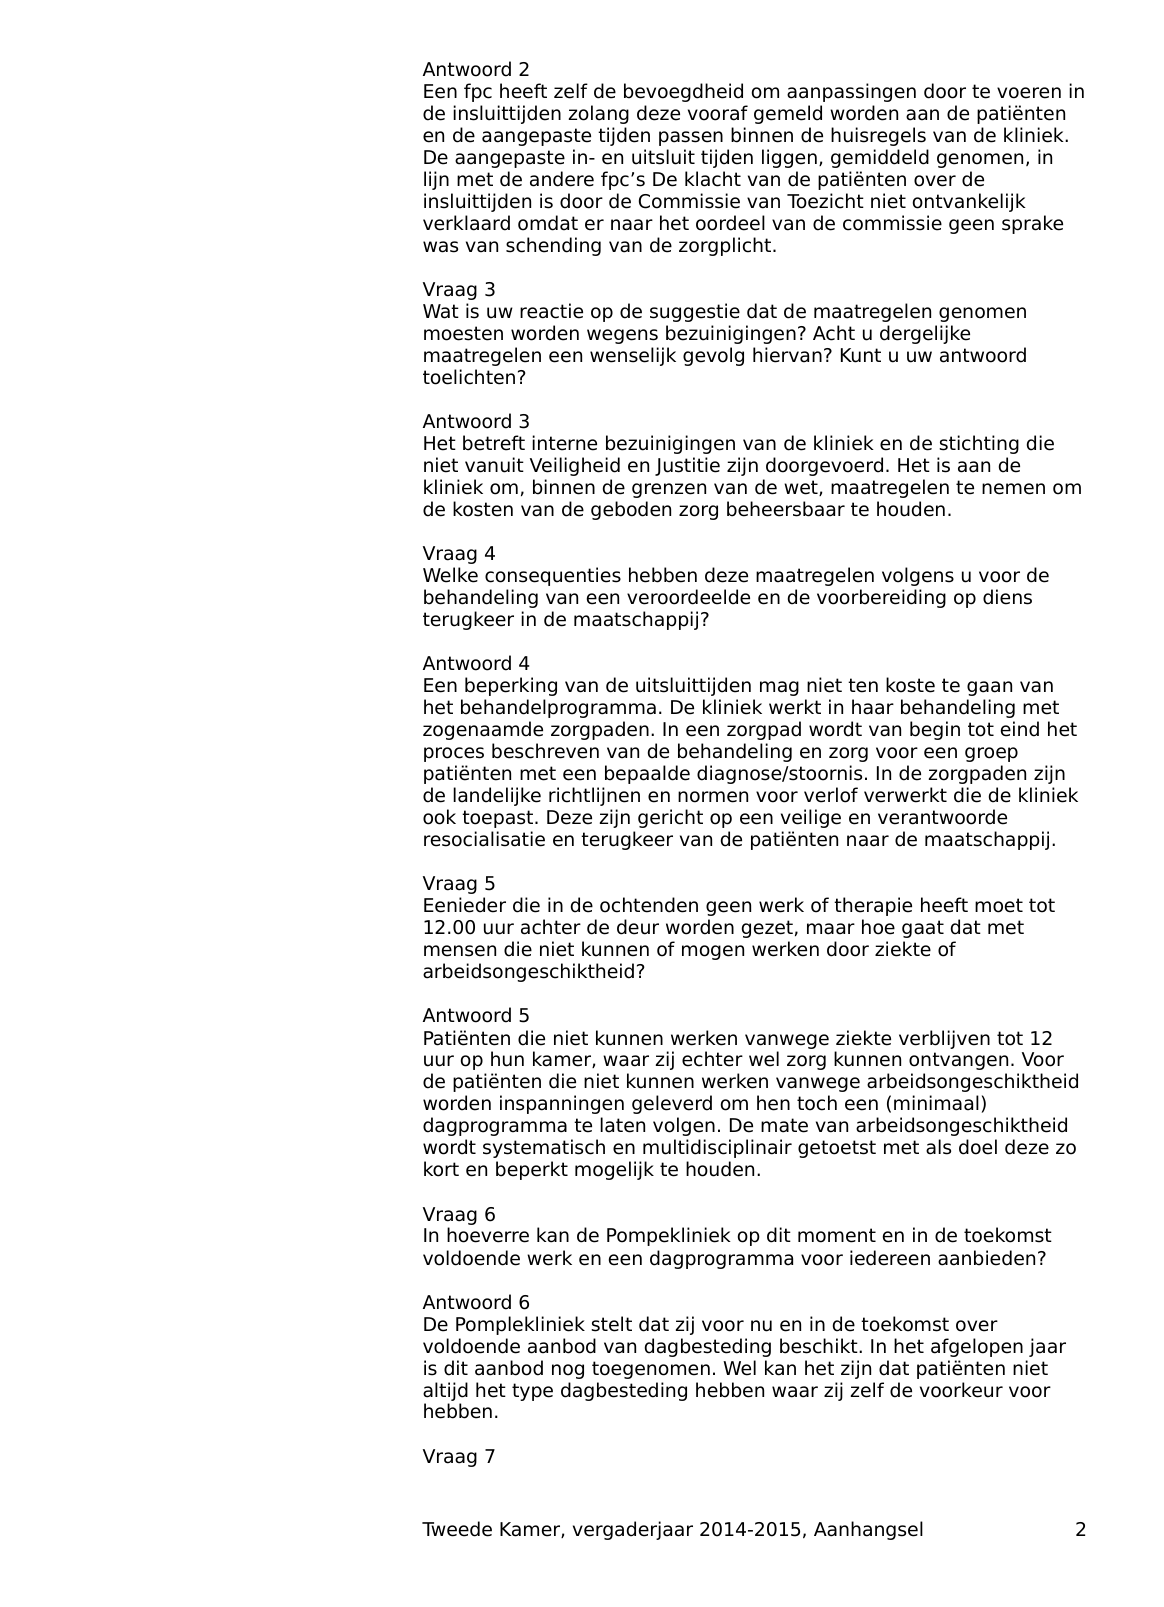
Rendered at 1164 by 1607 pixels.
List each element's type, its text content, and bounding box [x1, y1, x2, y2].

text Vraag 5 [422, 873, 1087, 895]
text Vraag 6 [422, 1203, 1087, 1225]
text Eenieder die in de ochtenden geen werk of therapie heeft moet tot 12.00 uur achter de deur worden gezet, maar hoe gaat dat met mensen die niet kunnen of mogen werken door ziekte of arbeidsongeschiktheid? [422, 895, 1087, 983]
text Antwoord 2 [422, 59, 1087, 81]
text De Pomplekliniek stelt dat zij voor nu en in de toekomst over voldoende aanbod van dagbesteding beschikt. In het afgelopen jaar is dit aanbod nog toegenomen. Wel kan het zijn dat patiënten niet altijd het type dagbesteding hebben waar zij zelf de voorkeur voor hebben. [422, 1313, 1087, 1423]
text Een beperking van de uitsluittijden mag niet ten koste te gaan van het behandelprogramma. De kliniek werkt in haar behandeling met zogenaamde zorgpaden. In een zorgpad wordt van begin tot eind het proces beschreven van de behandeling en zorg voor een groep patiënten met een bepaalde diagnose/stoornis. In de zorgpaden zijn de landelijke richtlijnen en normen voor verlof verwerkt die de kliniek ook toepast. Deze zijn gericht op een veilige en verantwoorde resocialisatie en terugkeer van de patiënten naar de maatschappij. [422, 675, 1087, 851]
text Patiënten die niet kunnen werken vanwege ziekte verblijven tot 12 uur op hun kamer, waar zij echter wel zorg kunnen ontvangen. Voor de patiënten die niet kunnen werken vanwege arbeidsongeschiktheid worden inspanningen geleverd om hen toch een (minimaal) dagprogramma te laten volgen. De mate van arbeidsongeschiktheid wordt systematisch en multidisciplinair getoetst met als doel deze zo kort en beperkt mogelijk te houden. [422, 1027, 1087, 1181]
text Antwoord 6 [422, 1292, 1087, 1313]
text Antwoord 5 [422, 1005, 1087, 1027]
text Antwoord 3 [422, 411, 1087, 433]
text Antwoord 4 [422, 653, 1087, 675]
text Vraag 7 [422, 1446, 1087, 1468]
text Welke consequenties hebben deze maatregelen volgens u voor de behandeling van een veroordeelde en de voorbereiding op diens terugkeer in de maatschappij? [422, 565, 1087, 631]
text In hoeverre kan de Pompekliniek op dit moment en in de toekomst voldoende werk en een dagprogramma voor iedereen aanbieden? [422, 1225, 1087, 1269]
text Een fpc heeft zelf de bevoegdheid om aanpassingen door te voeren in de insluittijden zolang deze vooraf gemeld worden aan de patiënten en de aangepaste tijden passen binnen de huisregels van de kliniek. De aangepaste in- en uitsluit tijden liggen, gemiddeld genomen, in lijn met de andere fpc’s De klacht van de patiënten over de insluittijden is door de Commissie van Toezicht niet ontvankelijk verklaard omdat er naar het oordeel van de commissie geen sprake was van schending van de zorgplicht. [422, 81, 1087, 257]
text Vraag 4 [422, 543, 1087, 565]
text Het betreft interne bezuinigingen van de kliniek en de stichting die niet vanuit Veiligheid en Justitie zijn doorgevoerd. Het is aan de kliniek om, binnen de grenzen van de wet, maatregelen te nemen om de kosten van de geboden zorg beheersbaar te houden. [422, 433, 1087, 521]
text Vraag 3 [422, 279, 1087, 301]
text Wat is uw reactie op de suggestie dat de maatregelen genomen moesten worden wegens bezuinigingen? Acht u dergelijke maatregelen een wenselijk gevolg hiervan? Kunt u uw antwoord toelichten? [422, 301, 1087, 389]
